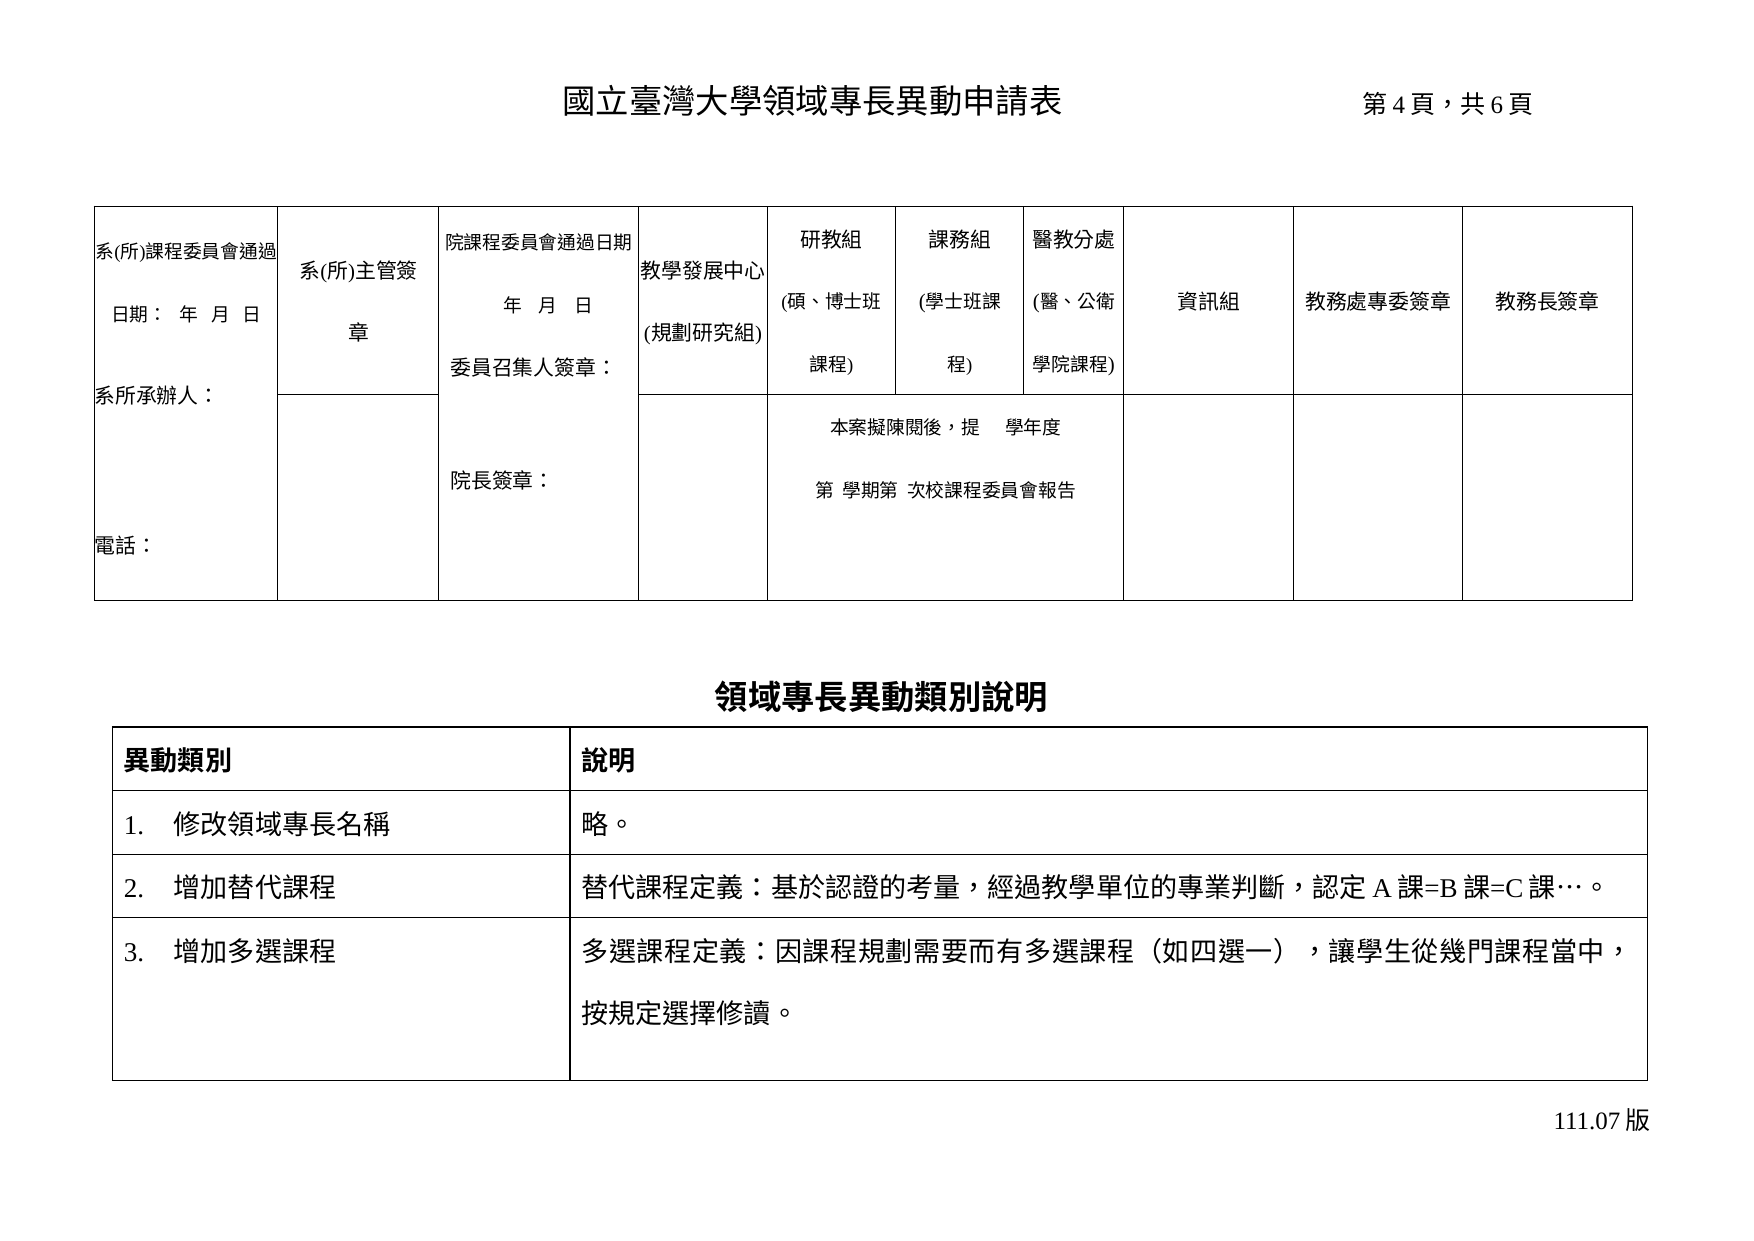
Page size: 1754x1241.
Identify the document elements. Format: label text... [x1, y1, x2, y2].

table_cell 略。 [571, 791, 1647, 853]
table_header 課務組 (學士班課程) [896, 207, 1023, 394]
table_header 系(所)主管簽章 [278, 207, 438, 394]
table_header 醫教分處 (醫、公衛學院課程) [1024, 207, 1123, 394]
table_header 研教組 (碩、博士班課程) [768, 207, 895, 394]
table_cell [278, 395, 438, 600]
table_cell 本案擬陳閱後，提 學年度 第 學期第 次校課程委員會報告 [768, 395, 1123, 600]
table_header 說明 [571, 728, 1647, 790]
table_cell [639, 395, 767, 600]
table_header 系(所)課程委員會通過 日期： 年 月 日 系所承辦人： 電話： [95, 207, 277, 600]
table_header 院課程委員會通過日期 年 月 日 委員召集人簽章： 院長簽章： [439, 207, 638, 600]
table_header 教務處專委簽章 [1294, 207, 1462, 394]
table_header 資訊組 [1124, 207, 1293, 394]
table_cell 替代課程定義：基於認證的考量，經過教學單位的專業判斷，認定A課=B課=C課…。 [571, 855, 1647, 917]
table_header 異動類別 [113, 728, 569, 790]
text 領域專長異動類別說明 [112, 664, 1650, 726]
table_cell 多選課程定義：因課程規劃需要而有多選課程（如四選一），讓學生從幾門課程當中，按規定選擇修讀。 [571, 918, 1647, 1079]
table_header 教務長簽章 [1463, 207, 1632, 394]
table_cell 增加替代課程 [113, 855, 569, 917]
table_cell 修改領域專長名稱 [113, 791, 569, 853]
table_cell 增加多選課程 [113, 918, 569, 1079]
table_cell [1294, 395, 1462, 600]
table_cell [1124, 395, 1293, 600]
table_header 教學發展中心 (規劃研究組) [639, 207, 767, 394]
table_cell [1463, 395, 1632, 600]
